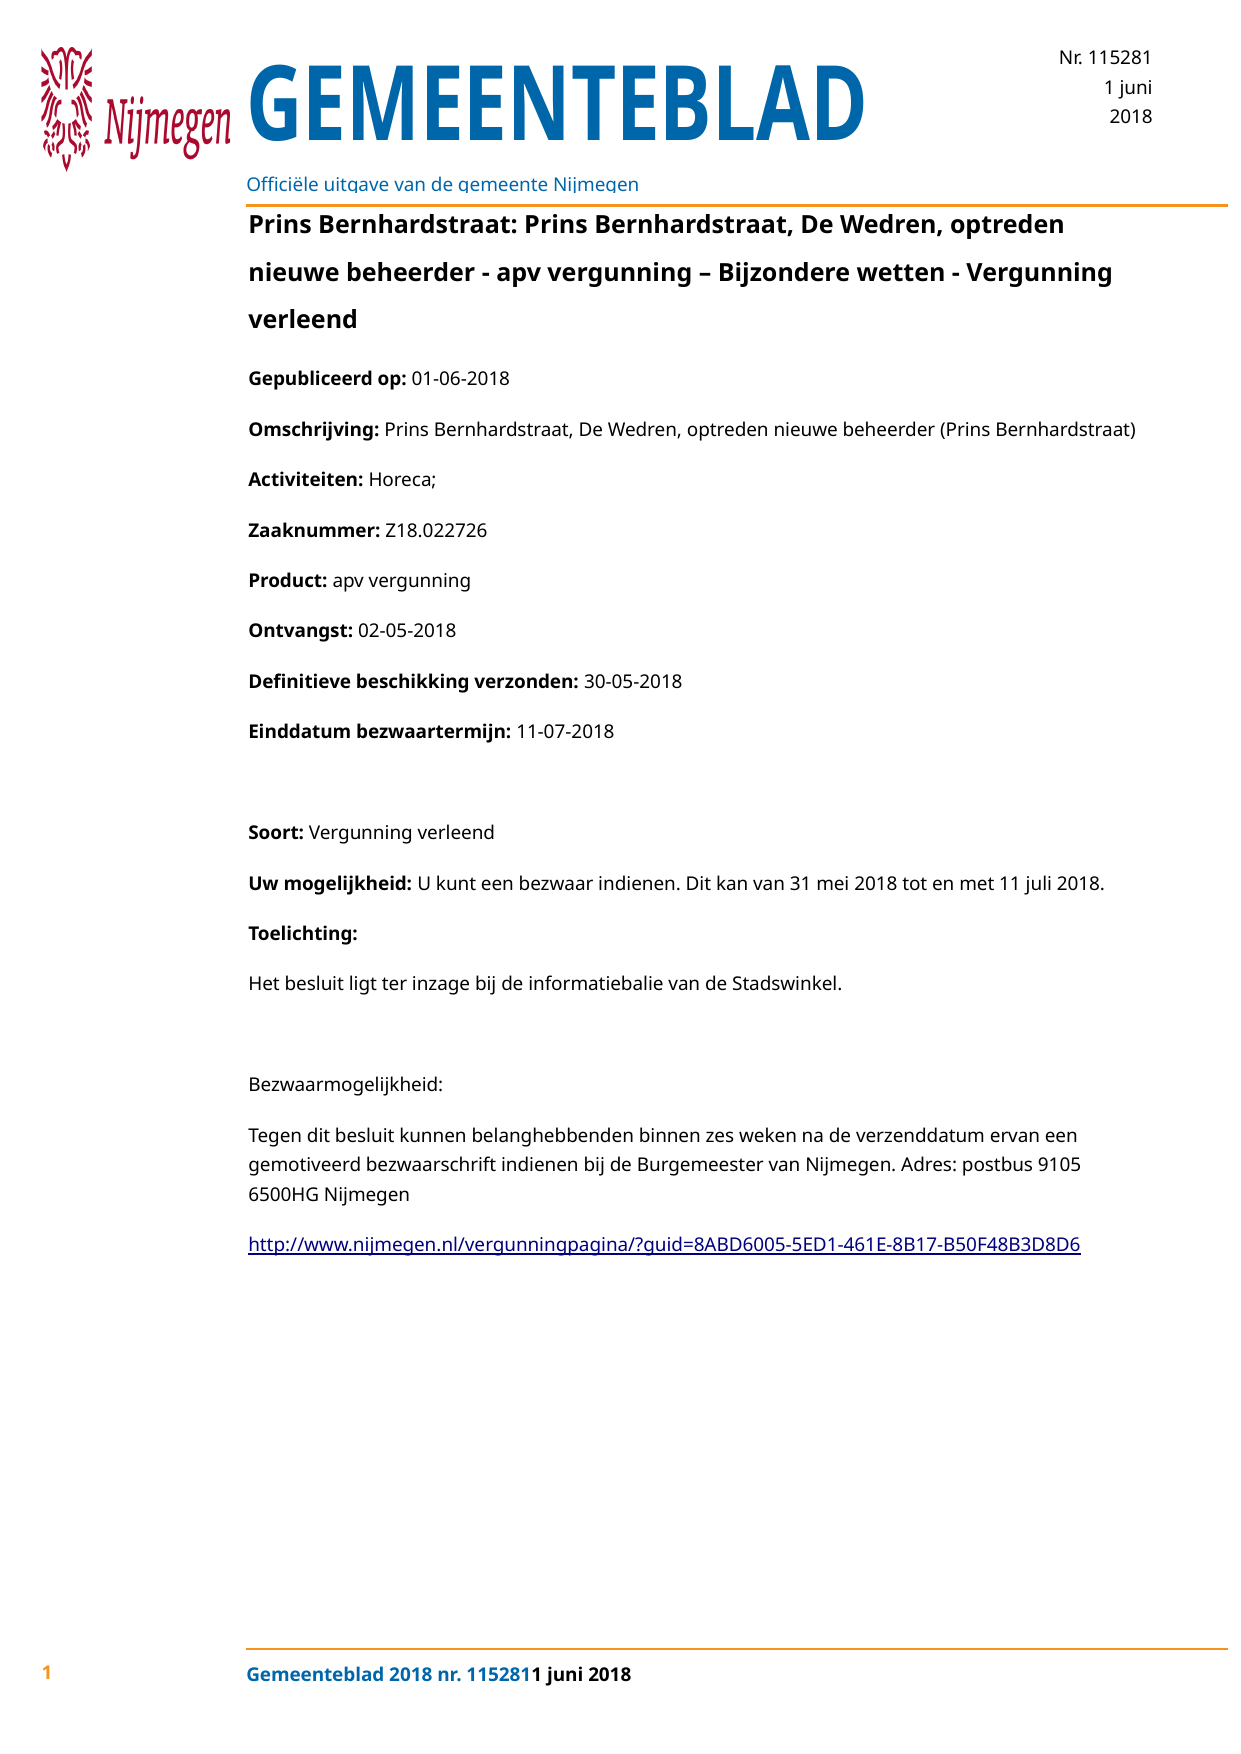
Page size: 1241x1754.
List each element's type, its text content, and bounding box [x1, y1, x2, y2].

picture [41, 47, 231, 172]
text Uw mogelijkheid: U kunt een bezwaar indienen. Dit kan van 31 mei 2018 tot en met 11 juli 2018. [248, 870, 1152, 895]
text Prins Bernhardstraat: Prins Bernhardstraat, De Wedren, optreden nieuwe beheerder - apv vergunning – Bijzondere wetten - Vergunning verleend [248, 207, 1152, 336]
text Toelichting: [248, 920, 1152, 946]
text http://www.nijmegen.nl/vergunningpagina/?guid=8ABD6005-5ED1-461E-8B17-B50F48B3D8D6 [248, 1231, 1152, 1257]
text Gepubliceerd op: 01-06-2018 [248, 366, 1152, 391]
text Ontvangst: 02-05-2018 [248, 618, 1152, 643]
text Einddatum bezwaartermijn: 11-07-2018 [248, 718, 1152, 744]
text Product: apv vergunning [248, 567, 1152, 593]
text Zaaknummer: Z18.022726 [248, 517, 1152, 542]
text Het besluit ligt ter inzage bij de informatiebalie van de Stadswinkel. [248, 971, 1152, 996]
text Omschrijving: Prins Bernhardstraat, De Wedren, optreden nieuwe beheerder (Prins Bernhardstraat) [248, 416, 1152, 442]
text Activiteiten: Horeca; [248, 466, 1152, 492]
text Definitieve beschikking verzonden: 30-05-2018 [248, 668, 1152, 694]
text Tegen dit besluit kunnen belanghebbenden binnen zes weken na de verzenddatum ervan een gemotiveerd bezwaarschrift indienen bij de Burgemeester van Nijmegen. Adres: postbus 9105 6500HG Nijmegen [248, 1122, 1152, 1207]
text Bezwaarmogelijkheid: [248, 1071, 1152, 1097]
text Soort: Vergunning verleend [248, 819, 1152, 845]
